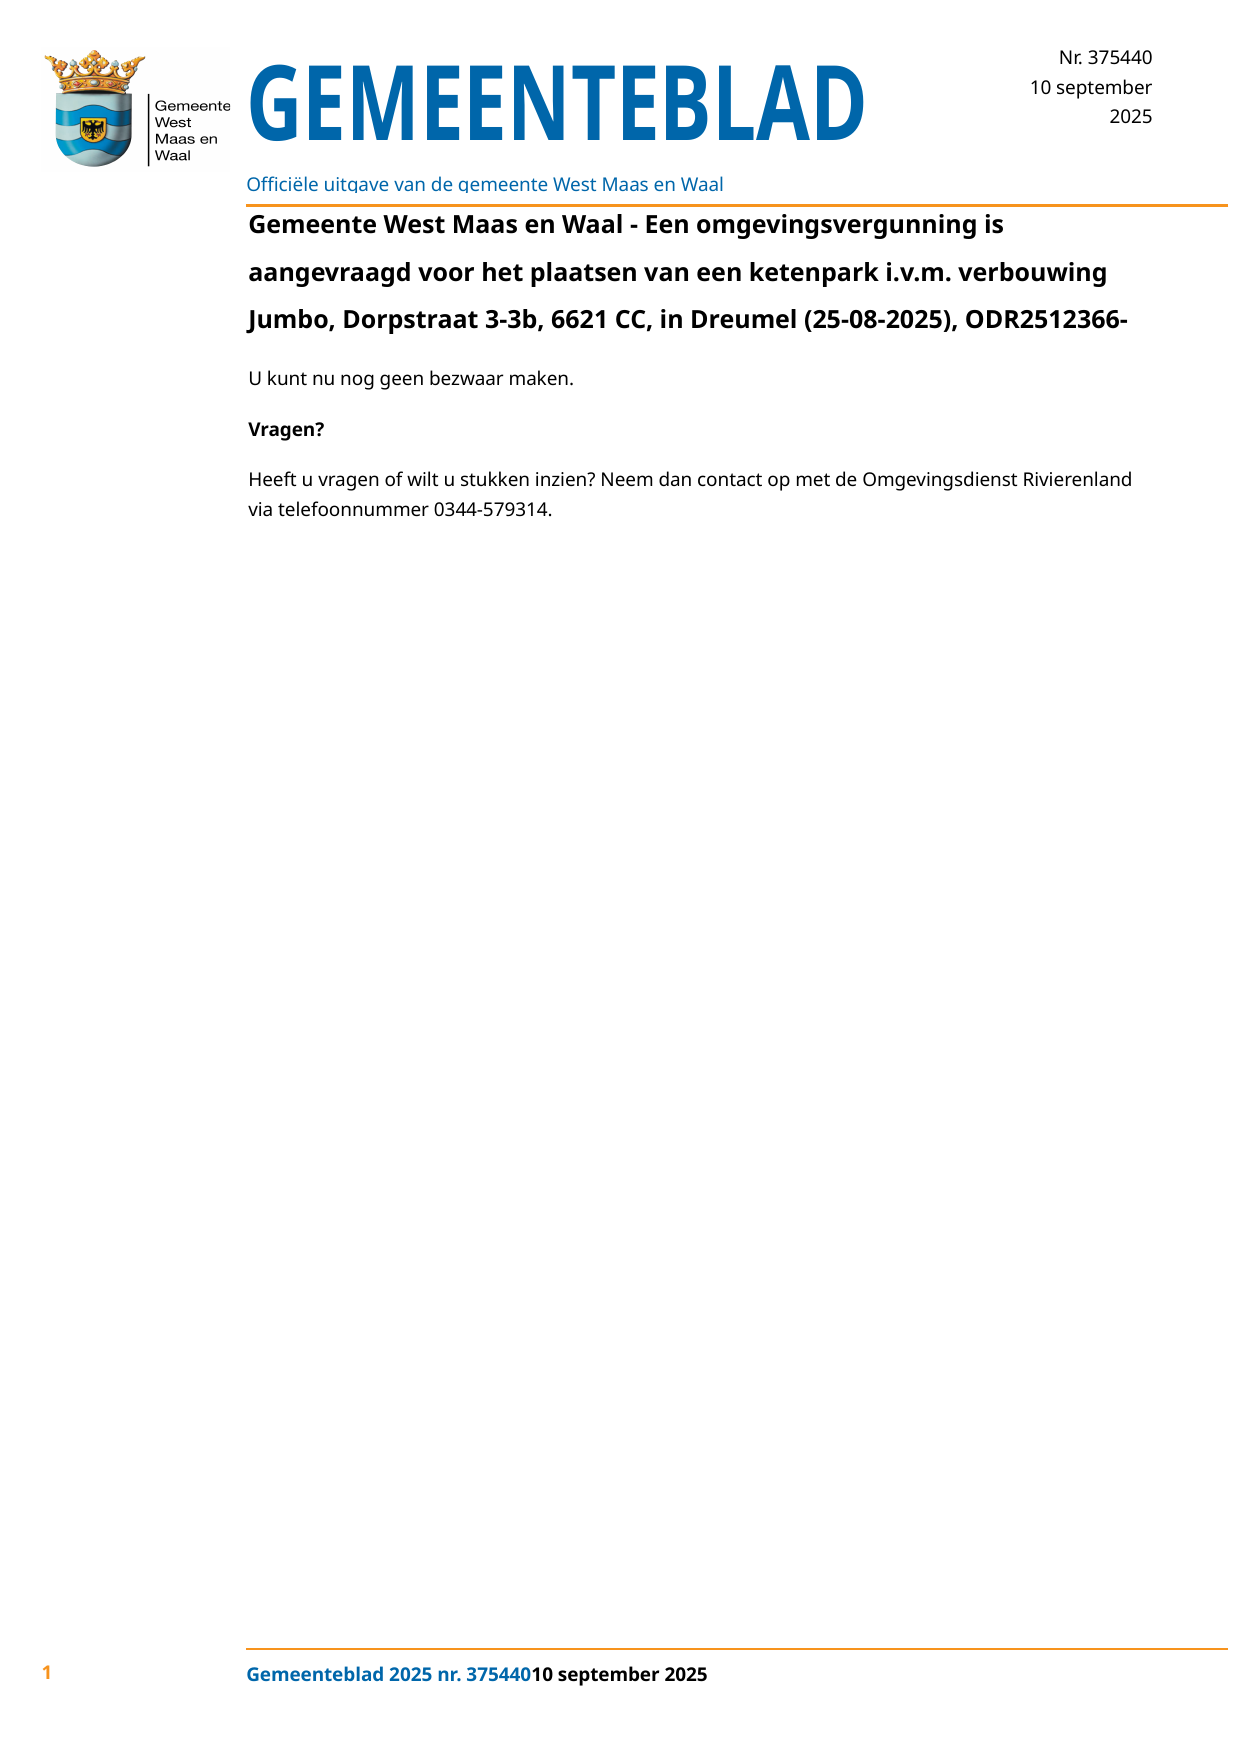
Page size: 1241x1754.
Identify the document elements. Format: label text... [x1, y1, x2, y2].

text Vragen? [248, 416, 1152, 442]
text Gemeente West Maas en Waal - Een omgevingsvergunning is aangevraagd voor het plaatsen van een ketenpark i.v.m. verbouwing Jumbo, Dorpstraat 3-3b, 6621 CC, in Dreumel (25-08-2025), ODR2512366- [248, 207, 1152, 336]
text Heeft u vragen of wilt u stukken inzien? Neem dan contact op met de Omgevingsdienst Rivierenland via telefoonnummer 0344-579314. [248, 466, 1152, 522]
text U kunt nu nog geen bezwaar maken. [248, 366, 1152, 391]
picture [41, 47, 231, 172]
